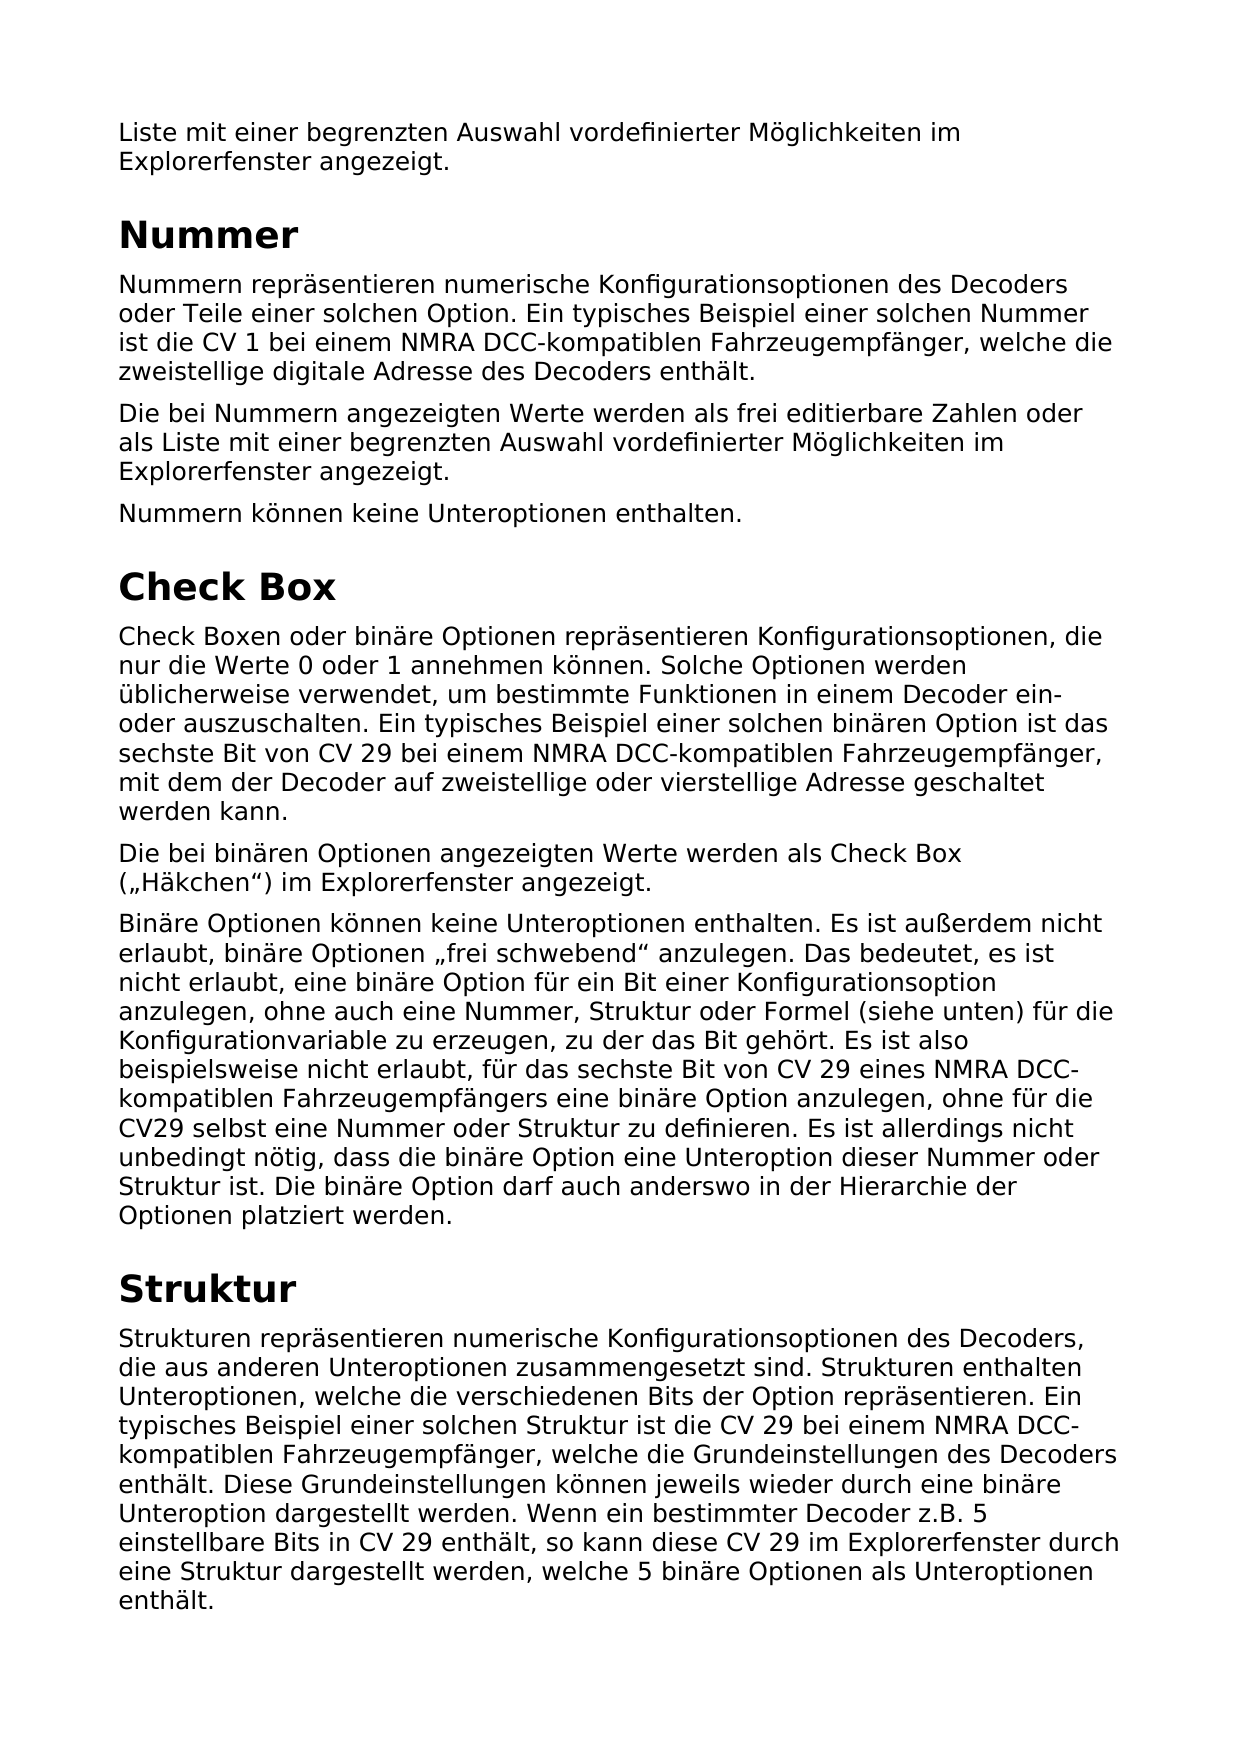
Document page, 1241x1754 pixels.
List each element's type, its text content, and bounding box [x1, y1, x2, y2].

subtitle Nummer [118, 214, 1122, 258]
text Nummern repräsentieren numerische Konfigurationsoptionen des Decoders oder Teile einer solchen Option. Ein typisches Beispiel einer solchen Nummer ist die CV 1 bei einem NMRA DCC-kompatiblen Fahrzeugempfänger, welche die zweistellige digitale Adresse des Decoders enthält. [118, 270, 1122, 387]
text Binäre Optionen können keine Unteroptionen enthalten. Es ist außerdem nicht erlaubt, binäre Optionen „frei schwebend“ anzulegen. Das bedeutet, es ist nicht erlaubt, eine binäre Option für ein Bit einer Konfigurationsoption anzulegen, ohne auch eine Nummer, Struktur oder Formel (siehe unten) für die Konfigurationvariable zu erzeugen, zu der das Bit gehört. Es ist also beispielsweise nicht erlaubt, für das sechste Bit von CV 29 eines NMRA DCC-kompatiblen Fahrzeugempfängers eine binäre Option anzulegen, ohne für die CV29 selbst eine Nummer oder Struktur zu definieren. Es ist allerdings nicht unbedingt nötig, dass die binäre Option eine Unteroption dieser Nummer oder Struktur ist. Die binäre Option darf auch anderswo in der Hierarchie der Optionen platziert werden. [118, 909, 1122, 1230]
text Liste mit einer begrenzten Auswahl vordefinierter Möglichkeiten im Explorerfenster angezeigt. [118, 118, 1122, 176]
text Die bei Nummern angezeigten Werte werden als frei editierbare Zahlen oder als Liste mit einer begrenzten Auswahl vordefinierter Möglichkeiten im Explorerfenster angezeigt. [118, 399, 1122, 487]
text Nummern können keine Unteroptionen enthalten. [118, 499, 1122, 528]
text Die bei binären Optionen angezeigten Werte werden als Check Box („Häkchen“) im Explorerfenster angezeigt. [118, 839, 1122, 897]
subtitle Check Box [118, 566, 1122, 609]
text Check Boxen oder binäre Optionen repräsentieren Konfigurationsoptionen, die nur die Werte 0 oder 1 annehmen können. Solche Optionen werden üblicherweise verwendet, um bestimmte Funktionen in einem Decoder ein- oder auszuschalten. Ein typisches Beispiel einer solchen binären Option ist das sechste Bit von CV 29 bei einem NMRA DCC-kompatiblen Fahrzeugempfänger, mit dem der Decoder auf zweistellige oder vierstellige Adresse geschaltet werden kann. [118, 622, 1122, 826]
subtitle Struktur [118, 1268, 1122, 1312]
text Strukturen repräsentieren numerische Konfigurationsoptionen des Decoders, die aus anderen Unteroptionen zusammengesetzt sind. Strukturen enthalten Unteroptionen, welche die verschiedenen Bits der Option repräsentieren. Ein typisches Beispiel einer solchen Struktur ist die CV 29 bei einem NMRA DCC-kompatiblen Fahrzeugempfänger, welche die Grundeinstellungen des Decoders enthält. Diese Grundeinstellungen können jeweils wieder durch eine binäre Unteroption dargestellt werden. Wenn ein bestimmter Decoder z.B. 5 einstellbare Bits in CV 29 enthält, so kann diese CV 29 im Explorerfenster durch eine Struktur dargestellt werden, welche 5 binäre Optionen als Unteroptionen enthält. [118, 1324, 1122, 1616]
